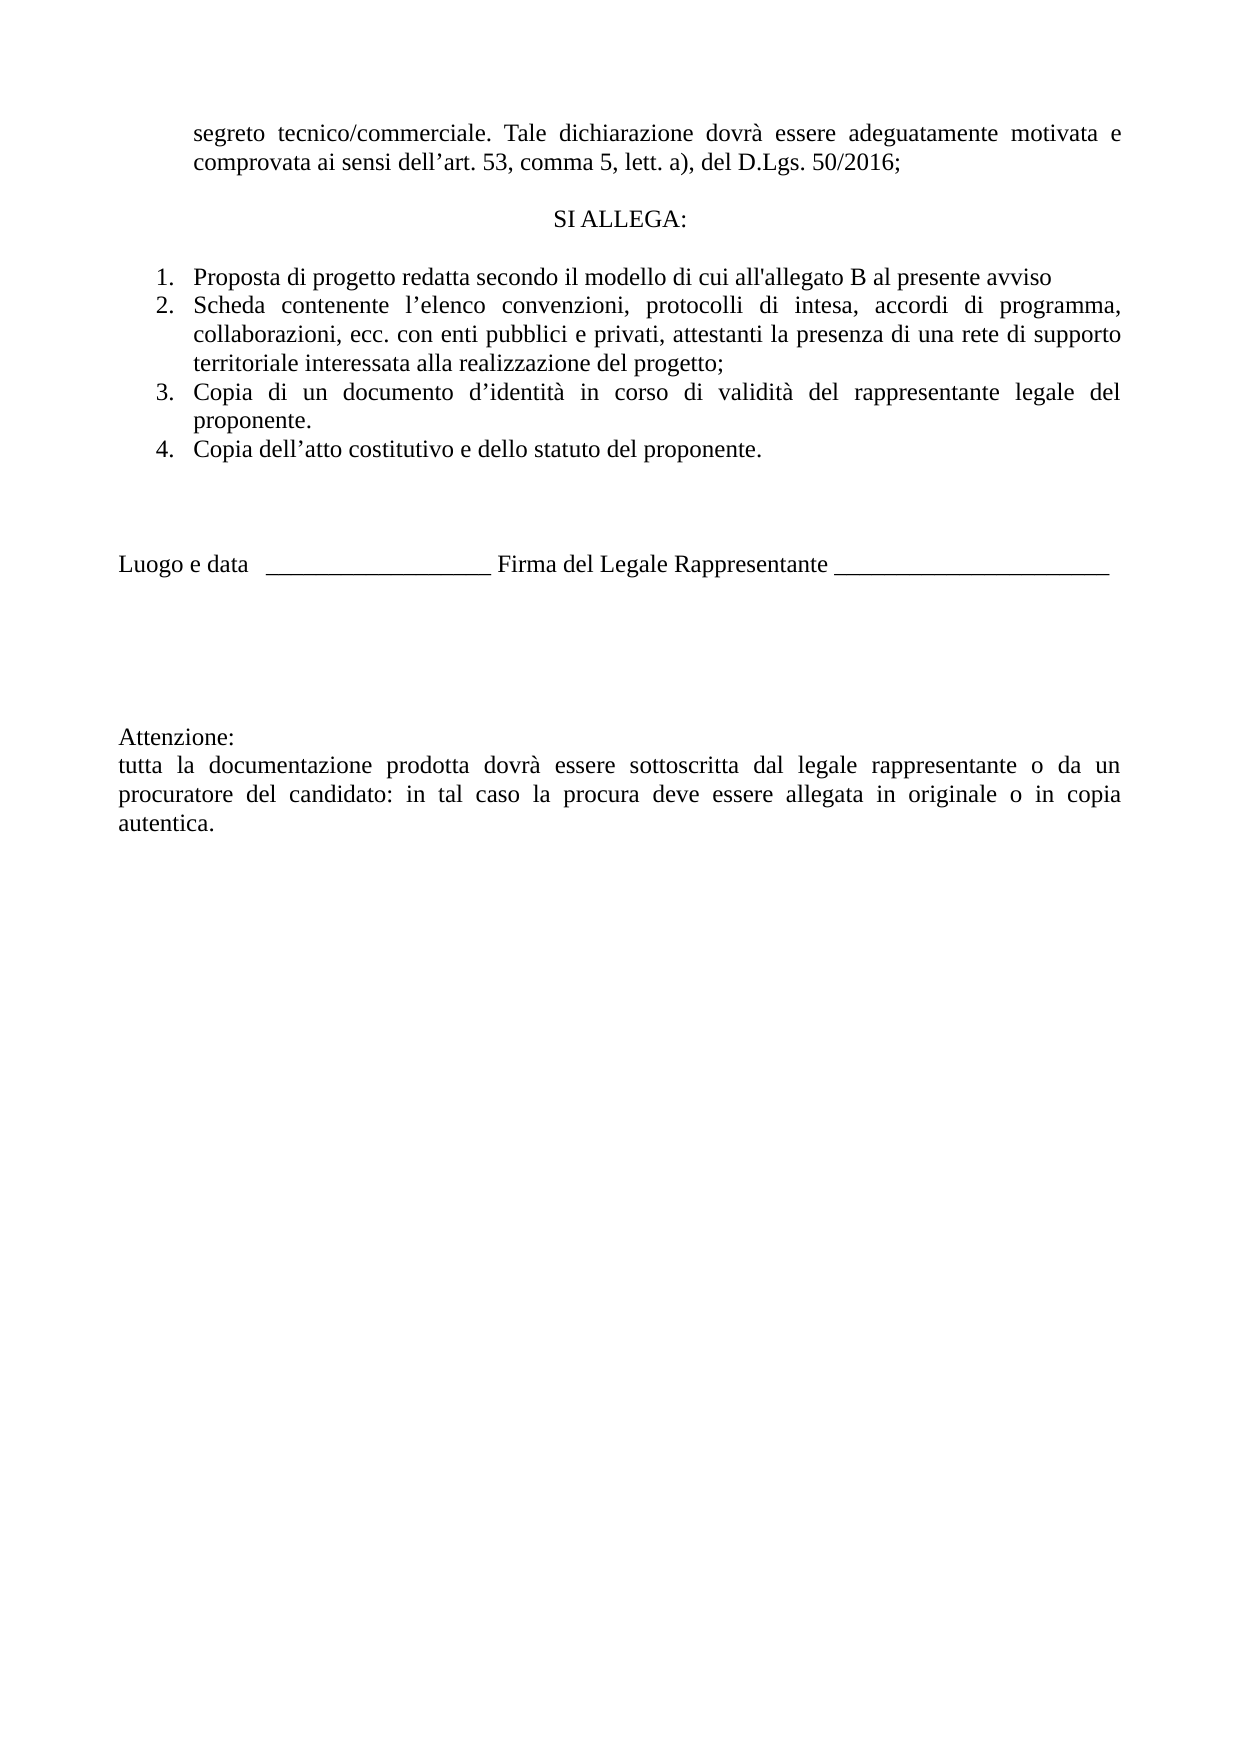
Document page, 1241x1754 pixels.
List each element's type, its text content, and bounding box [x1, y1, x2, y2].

list Proposta di progetto redatta secondo il modello di cui all'allegato B al presente avviso [156, 262, 1122, 291]
list Scheda contenente l’elenco convenzioni, protocolli di intesa, accordi di programma, collaborazioni, ecc. con enti pubblici e privati, attestanti la presenza di una rete di supporto territoriale interessata alla realizzazione del progetto; [156, 291, 1122, 377]
text tutta la documentazione prodotta dovrà essere sottoscritta dal legale rappresentante o da un procuratore del candidato: in tal caso la procura deve essere allegata in originale o in copia autentica. [118, 751, 1122, 837]
list Copia di un documento d’identità in corso di validità del rappresentante legale del proponente. [156, 377, 1122, 434]
list Copia dell’atto costitutivo e dello statuto del proponente. [156, 434, 1122, 463]
text Attenzione: [118, 722, 1122, 751]
text SI ALLEGA: [118, 204, 1122, 233]
list segreto tecnico/commerciale. Tale dichiarazione dovrà essere adeguatamente motivata e comprovata ai sensi dell’art. 53, comma 5, lett. a), del D.Lgs. 50/2016; [156, 118, 1122, 176]
text Luogo e data __________________ Firma del Legale Rappresentante ______________________ [118, 549, 1122, 578]
